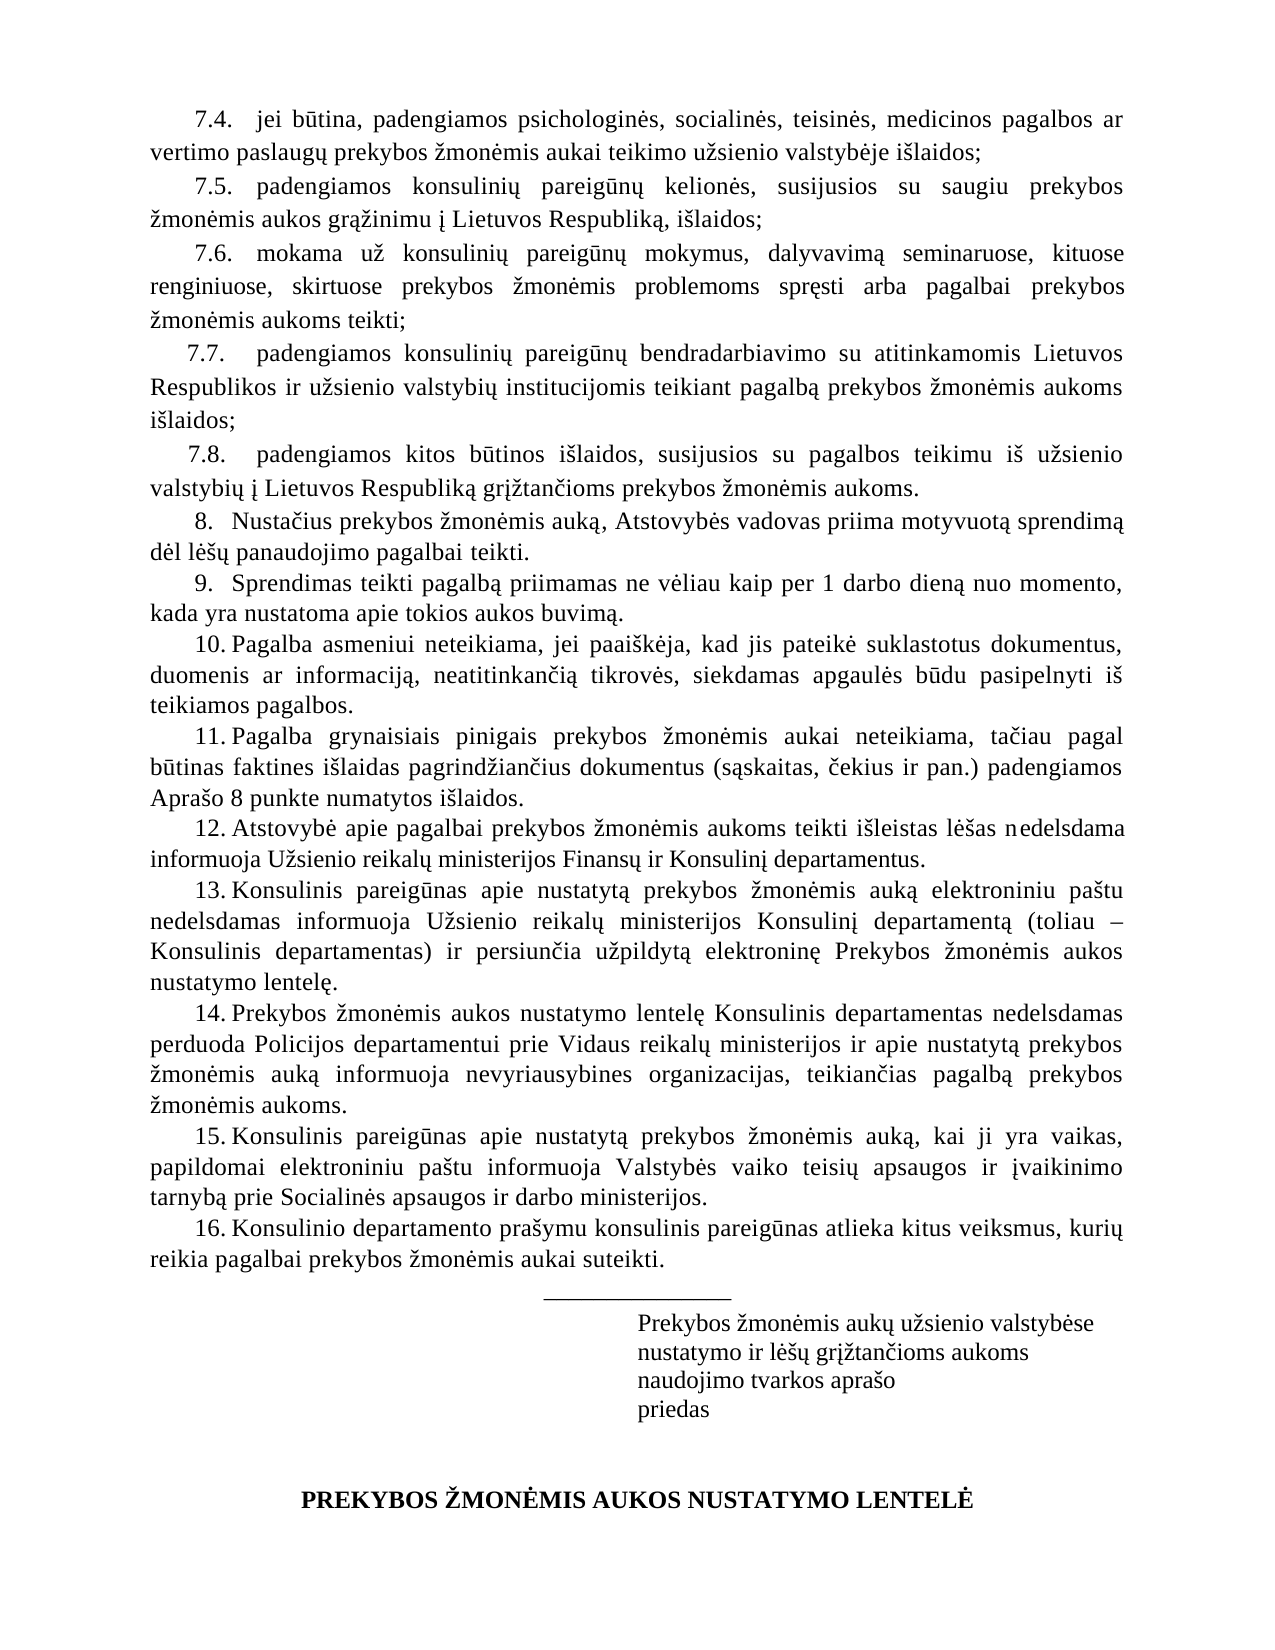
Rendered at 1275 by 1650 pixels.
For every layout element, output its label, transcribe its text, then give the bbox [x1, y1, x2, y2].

text 7.8. padengiamos kitos būtinos išlaidos, susijusios su pagalbos teikimu iš užsienio valstybių į Lietuvos Respubliką grįžtančioms prekybos žmonėmis aukoms. [150, 439, 1125, 501]
text 9. Sprendimas teikti pagalbą priimamas ne vėliau kaip per 1 darbo dieną nuo momento, kada yra nustatoma apie tokios aukos buvimą. [150, 568, 1125, 627]
text PREKYBOS ŽMONĖMIS AUKOS NUSTATYMO LENTELĖ [150, 1485, 1125, 1514]
text 12. Atstovybė apie pagalbai prekybos žmonėmis aukoms teikti išleistas lėšas nedelsdama informuoja Užsienio reikalų ministerijos Finansų ir Konsulinį departamentus. [150, 813, 1125, 873]
text 14. Prekybos žmonėmis aukos nustatymo lentelę Konsulinis departamentas nedelsdamas perduoda Policijos departamentui prie Vidaus reikalų ministerijos ir apie nustatytą prekybos žmonėmis auką informuoja nevyriausybines organizacijas, teikiančias pagalbą prekybos žmonėmis aukoms. [150, 998, 1125, 1119]
text 7.5. padengiamos konsulinių pareigūnų kelionės, susijusios su saugiu prekybos žmonėmis aukos grąžinimu į Lietuvos Respubliką, išlaidos; [150, 171, 1125, 233]
text 7.6. mokama už konsulinių pareigūnų mokymus, dalyvavimą seminaruose, kituose renginiuose, skirtuose prekybos žmonėmis problemoms spręsti arba pagalbai prekybos žmonėmis aukoms teikti; [150, 238, 1125, 334]
text 10. Pagalba asmeniui neteikiama, jei paaiškėja, kad jis pateikė suklastotus dokumentus, duomenis ar informaciją, neatitinkančią tikrovės, siekdamas apgaulės būdu pasipelnyti iš teikiamos pagalbos. [150, 629, 1125, 719]
text priedas [637, 1394, 1125, 1423]
text 15. Konsulinis pareigūnas apie nustatytą prekybos žmonėmis auką, kai ji yra vaikas, papildomai elektroniniu paštu informuoja Valstybės vaiko teisių apsaugos ir įvaikinimo tarnybą prie Socialinės apsaugos ir darbo ministerijos. [150, 1121, 1125, 1211]
text 7.4. jei būtina, padengiamos psichologinės, socialinės, teisinės, medicinos pagalbos ar vertimo paslaugų prekybos žmonėmis aukai teikimo užsienio valstybėje išlaidos; [150, 104, 1125, 166]
text 13. Konsulinis pareigūnas apie nustatytą prekybos žmonėmis auką elektroniniu paštu nedelsdamas informuoja Užsienio reikalų ministerijos Konsulinį departamentą (toliau – Konsulinis departamentas) ir persiunčia užpildytą elektroninę Prekybos žmonėmis aukos nustatymo lentelę. [150, 875, 1125, 996]
text 16. Konsulinio departamento prašymu konsulinis pareigūnas atlieka kitus veiksmus, kurių reikia pagalbai prekybos žmonėmis aukai suteikti. [150, 1213, 1125, 1272]
text 11. Pagalba grynaisiais pinigais prekybos žmonėmis aukai neteikiama, tačiau pagal būtinas faktines išlaidas pagrindžiančius dokumentus (sąskaitas, čekius ir pan.) padengiamos Aprašo 8 punkte numatytos išlaidos. [150, 721, 1125, 812]
text Prekybos žmonėmis aukų užsienio valstybėse nustatymo ir lėšų grįžtančioms aukoms naudojimo tvarkos aprašo [637, 1308, 1125, 1394]
text 7.7. padengiamos konsulinių pareigūnų bendradarbiavimo su atitinkamomis Lietuvos Respublikos ir užsienio valstybių institucijomis teikiant pagalbą prekybos žmonėmis aukoms išlaidos; [150, 338, 1125, 434]
text 8. Nustačius prekybos žmonėmis auką, Atstovybės vadovas priima motyvuotą sprendimą dėl lėšų panaudojimo pagalbai teikti. [150, 506, 1125, 566]
text _______________ [150, 1274, 1125, 1303]
